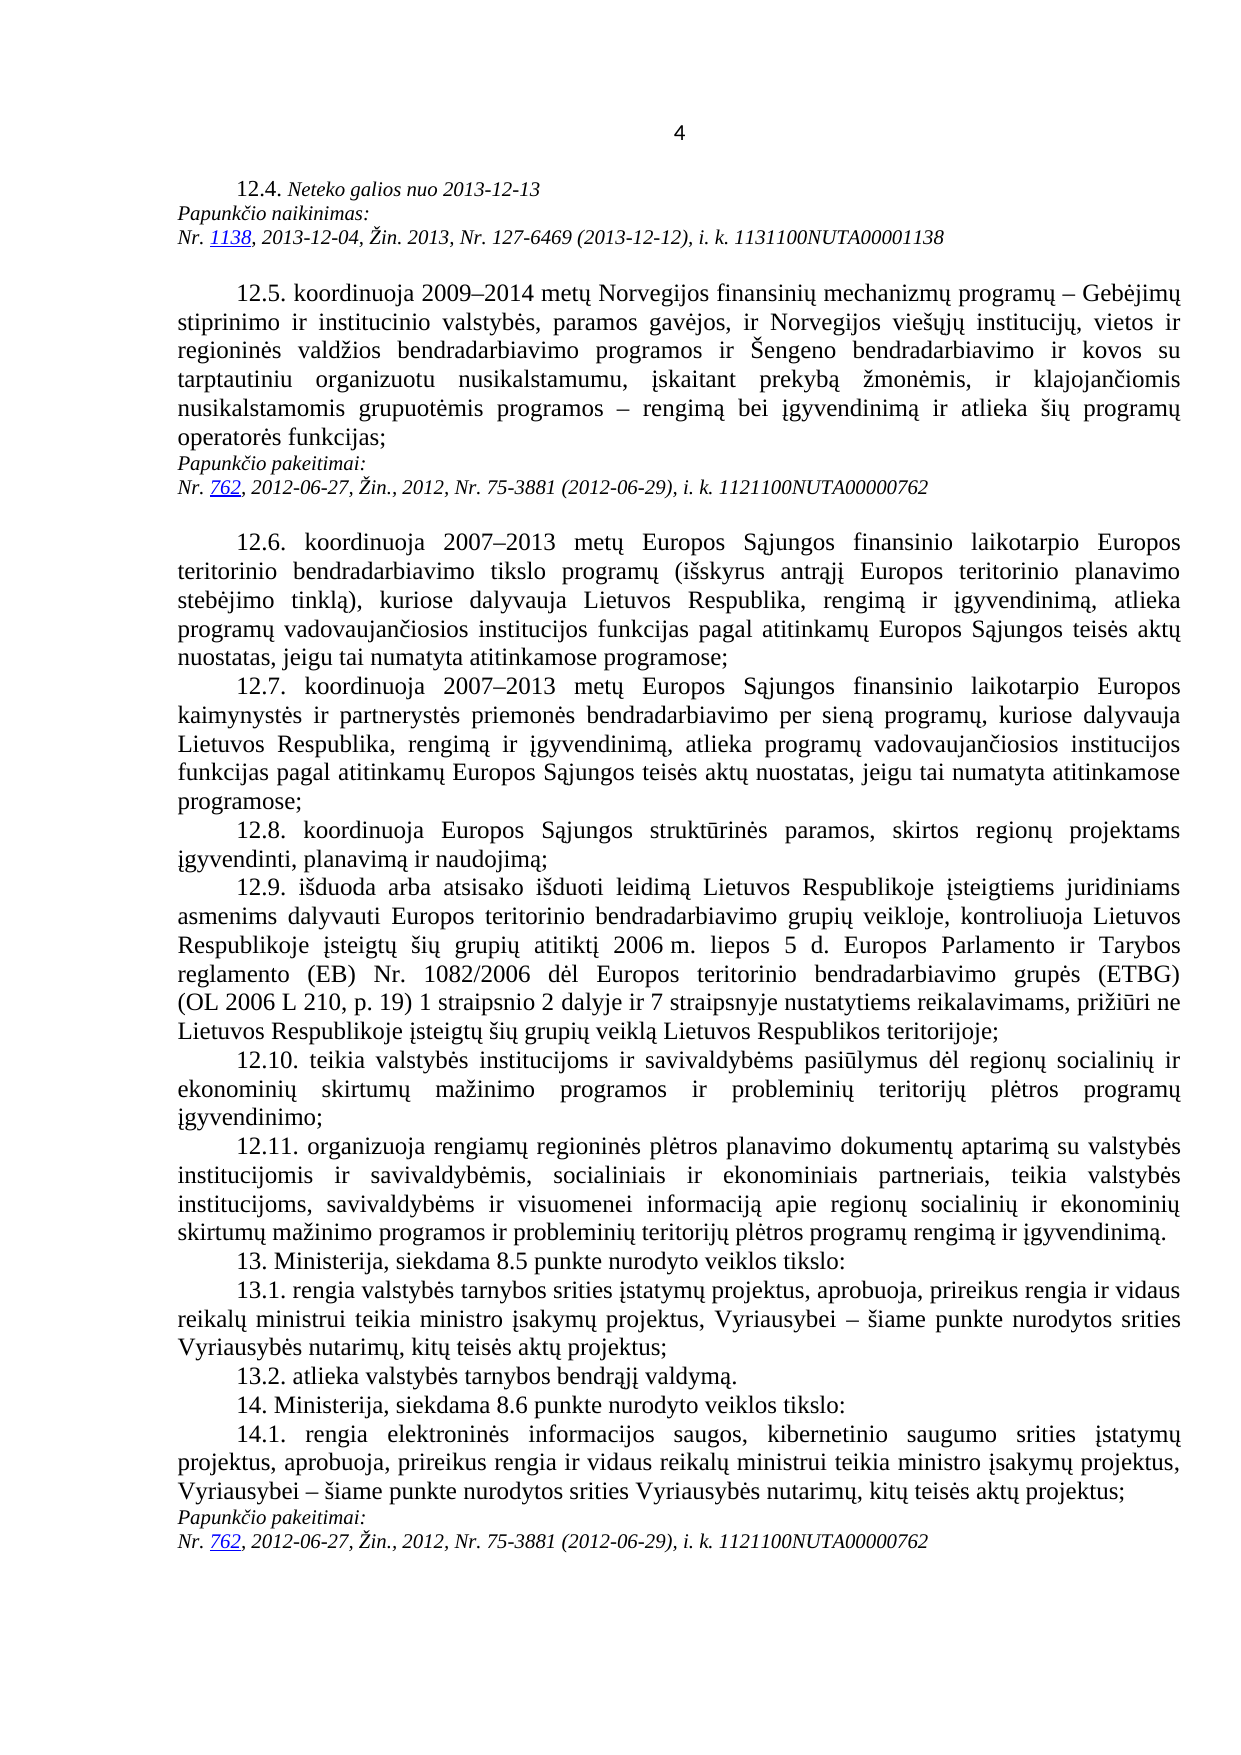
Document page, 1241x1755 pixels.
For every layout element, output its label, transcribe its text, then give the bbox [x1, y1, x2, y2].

text Nr. 762, 2012-06-27, Žin., 2012, Nr. 75-3881 (2012-06-29), i. k. 1121100NUTA00000762 [177, 1529, 1181, 1553]
text 12.6. koordinuoja 2007–2013 metų Europos Sąjungos finansinio laikotarpio Europos teritorinio bendradarbiavimo tikslo programų (išskyrus antrąjį Europos teritorinio planavimo stebėjimo tinklą), kuriose dalyvauja Lietuvos Respublika, rengimą ir įgyvendinimą, atlieka programų vadovaujančiosios institucijos funkcijas pagal atitinkamų Europos Sąjungos teisės aktų nuostatas, jeigu tai numatyta atitinkamose programose; [177, 527, 1181, 671]
text 12.9. išduoda arba atsisako išduoti leidimą Lietuvos Respublikoje įsteigtiems juridiniams asmenims dalyvauti Europos teritorinio bendradarbiavimo grupių veikloje, kontroliuoja Lietuvos Respublikoje įsteigtų šių grupių atitiktį 2006 m. liepos 5 d. Europos Parlamento ir Tarybos reglamento (EB) Nr. 1082/2006 dėl Europos teritorinio bendradarbiavimo grupės (ETBG) (OL 2006 L 210, p. 19) 1 straipsnio 2 dalyje ir 7 straipsnyje nustatytiems reikalavimams, prižiūri ne Lietuvos Respublikoje įsteigtų šių grupių veiklą Lietuvos Respublikos teritorijoje; [177, 872, 1181, 1045]
text 14.1. rengia elektroninės informacijos saugos, kibernetinio saugumo srities įstatymų projektus, aprobuoja, prireikus rengia ir vidaus reikalų ministrui teikia ministro įsakymų projektus, Vyriausybei – šiame punkte nurodytos srities Vyriausybės nutarimų, kitų teisės aktų projektus; [177, 1419, 1181, 1505]
text 13.1. rengia valstybės tarnybos srities įstatymų projektus, aprobuoja, prireikus rengia ir vidaus reikalų ministrui teikia ministro įsakymų projektus, Vyriausybei – šiame punkte nurodytos srities Vyriausybės nutarimų, kitų teisės aktų projektus; [177, 1275, 1181, 1361]
text 12.7. koordinuoja 2007–2013 metų Europos Sąjungos finansinio laikotarpio Europos kaimynystės ir partnerystės priemonės bendradarbiavimo per sieną programų, kuriose dalyvauja Lietuvos Respublika, rengimą ir įgyvendinimą, atlieka programų vadovaujančiosios institucijos funkcijas pagal atitinkamų Europos Sąjungos teisės aktų nuostatas, jeigu tai numatyta atitinkamose programose; [177, 671, 1181, 815]
text Papunkčio naikinimas: [177, 201, 1181, 225]
text Papunkčio pakeitimai: [177, 1505, 1181, 1529]
text Papunkčio pakeitimai: [177, 451, 1181, 475]
text 12.4. Neteko galios nuo 2013-12-13 [177, 175, 1181, 201]
text 12.5. koordinuoja 2009–2014 metų Norvegijos finansinių mechanizmų programų – Gebėjimų stiprinimo ir institucinio valstybės, paramos gavėjos, ir Norvegijos viešųjų institucijų, vietos ir regioninės valdžios bendradarbiavimo programos ir Šengeno bendradarbiavimo ir kovos su tarptautiniu organizuotu nusikalstamumu, įskaitant prekybą žmonėmis, ir klajojančiomis nusikalstamomis grupuotėmis programos – rengimą bei įgyvendinimą ir atlieka šių programų operatorės funkcijas; [177, 278, 1181, 451]
text 12.11. organizuoja rengiamų regioninės plėtros planavimo dokumentų aptarimą su valstybės institucijomis ir savivaldybėmis, socialiniais ir ekonominiais partneriais, teikia valstybės institucijoms, savivaldybėms ir visuomenei informaciją apie regionų socialinių ir ekonominių skirtumų mažinimo programos ir probleminių teritorijų plėtros programų rengimą ir įgyvendinimą. [177, 1131, 1181, 1246]
text Nr. 1138, 2013-12-04, Žin. 2013, Nr. 127-6469 (2013-12-12), i. k. 1131100NUTA00001138 [177, 225, 1181, 249]
text 12.8. koordinuoja Europos Sąjungos struktūrinės paramos, skirtos regionų projektams įgyvendinti, planavimą ir naudojimą; [177, 815, 1181, 872]
text 13. Ministerija, siekdama 8.5 punkte nurodyto veiklos tikslo: [177, 1246, 1181, 1275]
text 14. Ministerija, siekdama 8.6 punkte nurodyto veiklos tikslo: [177, 1390, 1181, 1419]
text 13.2. atlieka valstybės tarnybos bendrąjį valdymą. [177, 1361, 1181, 1390]
text 12.10. teikia valstybės institucijoms ir savivaldybėms pasiūlymus dėl regionų socialinių ir ekonominių skirtumų mažinimo programos ir probleminių teritorijų plėtros programų įgyvendinimo; [177, 1045, 1181, 1131]
text Nr. 762, 2012-06-27, Žin., 2012, Nr. 75-3881 (2012-06-29), i. k. 1121100NUTA00000762 [177, 475, 1181, 499]
